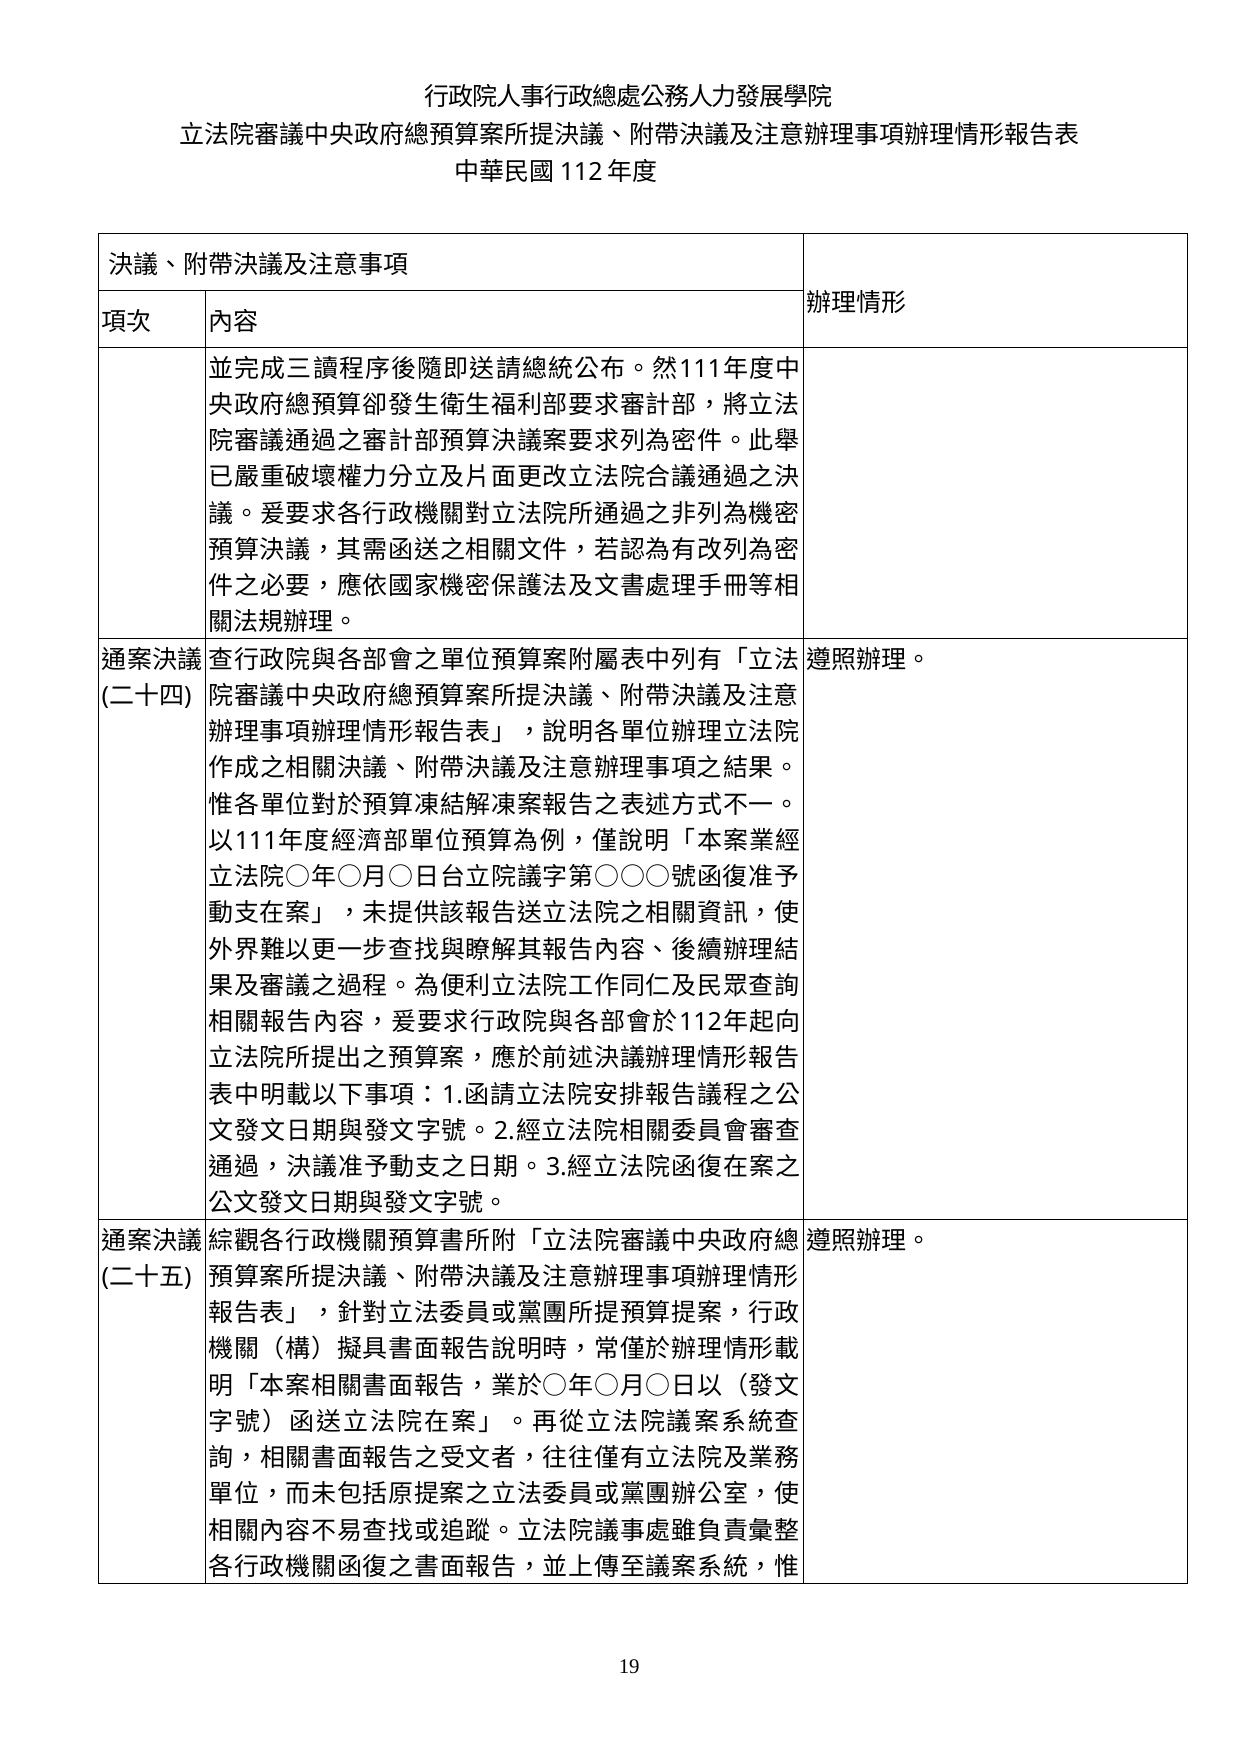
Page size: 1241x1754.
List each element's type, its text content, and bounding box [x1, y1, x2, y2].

table_header 決議、附帶決議及注意事項 [99, 234, 803, 290]
table_cell 通案決議(二十五) [99, 1220, 205, 1583]
table_cell 綜觀各行政機關預算書所附「立法院審議中央政府總預算案所提決議、附帶決議及注意辦理事項辦理情形報告表」，針對立法委員或黨團所提預算提案，行政機關（構）擬具書面報告說明時，常僅於辦理情形載明「本案相關書面報告，業於○年○月○日以（發文字號）函送立法院在案」。再從立法院議案系統查詢，相關書面報告之受文者，往往僅有立法院及業務單位，而未包括原提案之立法委員或黨團辦公室，使相關內容不易查找或追蹤。立法院議事處雖負責彙整各行政機關函復之書面報告，並上傳至議案系統，惟 [206, 1220, 803, 1583]
table_header 辦理情形 [804, 234, 1187, 347]
table_cell [99, 348, 205, 638]
table_cell 內容 [206, 291, 803, 347]
table_cell 遵照辦理。 [804, 639, 1187, 1219]
table_cell [804, 348, 1187, 638]
table_cell 通案決議(二十四) [99, 639, 205, 1219]
table_cell 並完成三讀程序後隨即送請總統公布。然111年度中央政府總預算卻發生衛生福利部要求審計部，將立法院審議通過之審計部預算決議案要求列為密件。此舉已嚴重破壞權力分立及片面更改立法院合議通過之決議。爰要求各行政機關對立法院所通過之非列為機密預算決議，其需函送之相關文件，若認為有改列為密件之必要，應依國家機密保護法及文書處理手冊等相關法規辦理。 [206, 348, 803, 638]
table_cell 項次 [99, 291, 205, 347]
table_cell 遵照辦理。 [804, 1220, 1187, 1583]
table_cell 查行政院與各部會之單位預算案附屬表中列有「立法院審議中央政府總預算案所提決議、附帶決議及注意辦理事項辦理情形報告表」，說明各單位辦理立法院作成之相關決議、附帶決議及注意辦理事項之結果。惟各單位對於預算凍結解凍案報告之表述方式不一。以111年度經濟部單位預算為例，僅說明「本案業經立法院○年○月○日台立院議字第○○○號函復准予動支在案」，未提供該報告送立法院之相關資訊，使外界難以更一步查找與瞭解其報告內容、後續辦理結果及審議之過程。為便利立法院工作同仁及民眾查詢相關報告內容，爰要求行政院與各部會於112年起向立法院所提出之預算案，應於前述決議辦理情形報告表中明載以下事項：1.函請立法院安排報告議程之公文發文日期與發文字號。2.經立法院相關委員會審查通過，決議准予動支之日期。3.經立法院函復在案之公文發文日期與發文字號。 [206, 639, 803, 1219]
